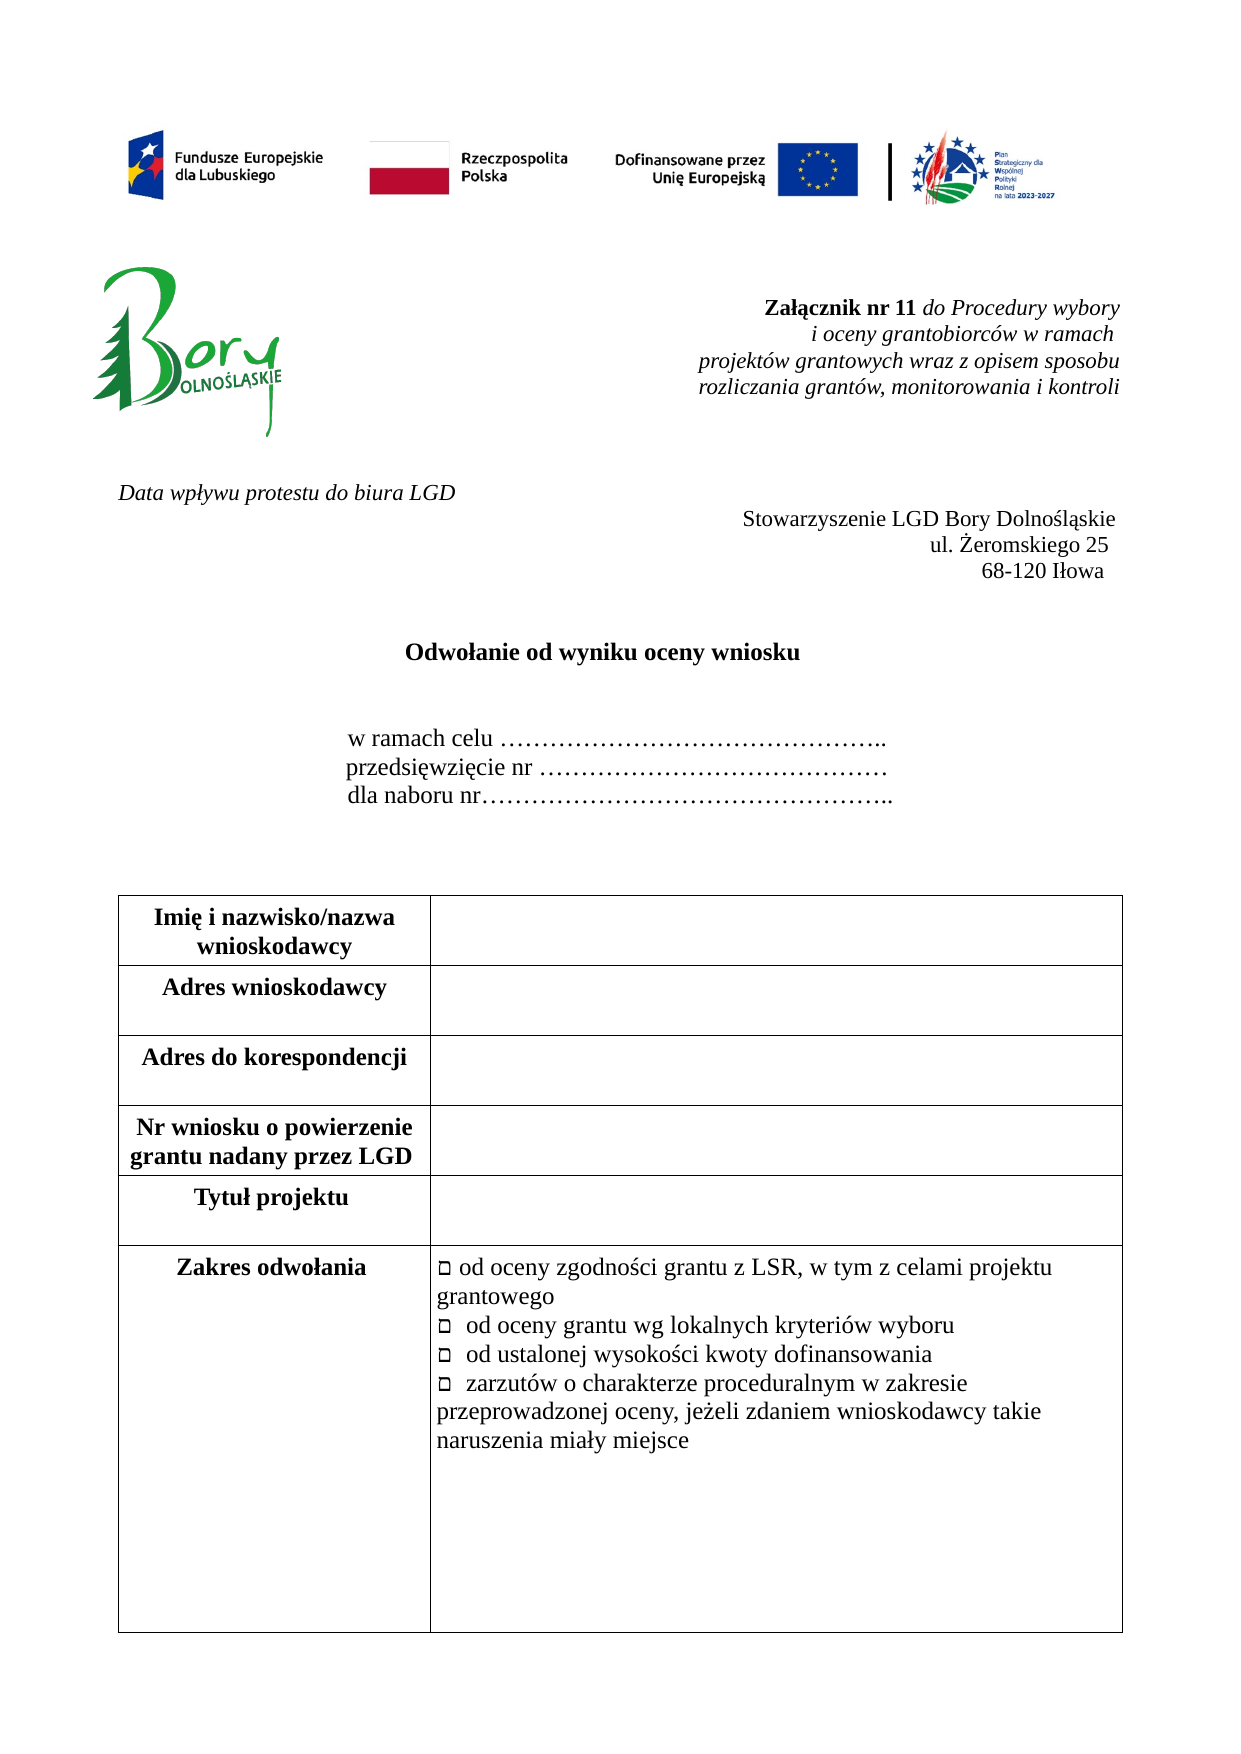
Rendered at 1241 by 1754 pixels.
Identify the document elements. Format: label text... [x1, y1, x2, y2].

table_cell Adres do korespondencji [119, 1036, 430, 1105]
text projektów grantowych wraz z opisem sposobu [282, 347, 1122, 373]
table_cell Adres wnioskodawcy [119, 966, 430, 1035]
text przedsięwzięcie nr …………………………………… [118, 752, 1122, 780]
table_cell [431, 966, 1122, 1035]
text dla naboru nr………………………………………….. [118, 780, 1122, 809]
text rozliczania grantów, monitorowania i kontroli [282, 373, 1122, 399]
text ul. Żeromskiego 25 [118, 531, 1122, 558]
table_cell Tytuł projektu [119, 1176, 430, 1245]
table_header [431, 896, 1122, 965]
text Załącznik nr 11 do Procedury wybory [282, 294, 1122, 320]
table_cell [431, 1106, 1122, 1175]
picture [92, 267, 282, 437]
table_cell ﬦ od oceny zgodności grantu z LSR, w tym z celami projektu grantowego ﬦ od oceny grantu wg lokalnych kryteriów wyboru ﬦ od ustalonej wysokości kwoty dofinansowania ﬦ zarzutów o charakterze proceduralnym w zakresie przeprowadzonej oceny, jeżeli zdaniem wnioskodawcy takie naruszenia miały miejsce [431, 1246, 1122, 1632]
table_cell Nr wniosku o powierzenie grantu nadany przez LGD [119, 1106, 430, 1175]
table_cell [431, 1176, 1122, 1245]
table_cell Zakres odwołania [119, 1246, 430, 1632]
text w ramach celu ……………………………………….. [118, 723, 1122, 752]
table_cell [431, 1036, 1122, 1105]
picture [118, 118, 1063, 208]
text Data wpływu protestu do biura LGD [118, 478, 1122, 505]
text 68-120 Iłowa [118, 558, 1122, 584]
text Odwołanie od wyniku oceny wniosku [118, 637, 1122, 665]
text i oceny grantobiorców w ramach [282, 320, 1122, 347]
table_header Imię i nazwisko/nazwa wnioskodawcy [119, 896, 430, 965]
text Stowarzyszenie LGD Bory Dolnośląskie [118, 505, 1122, 531]
